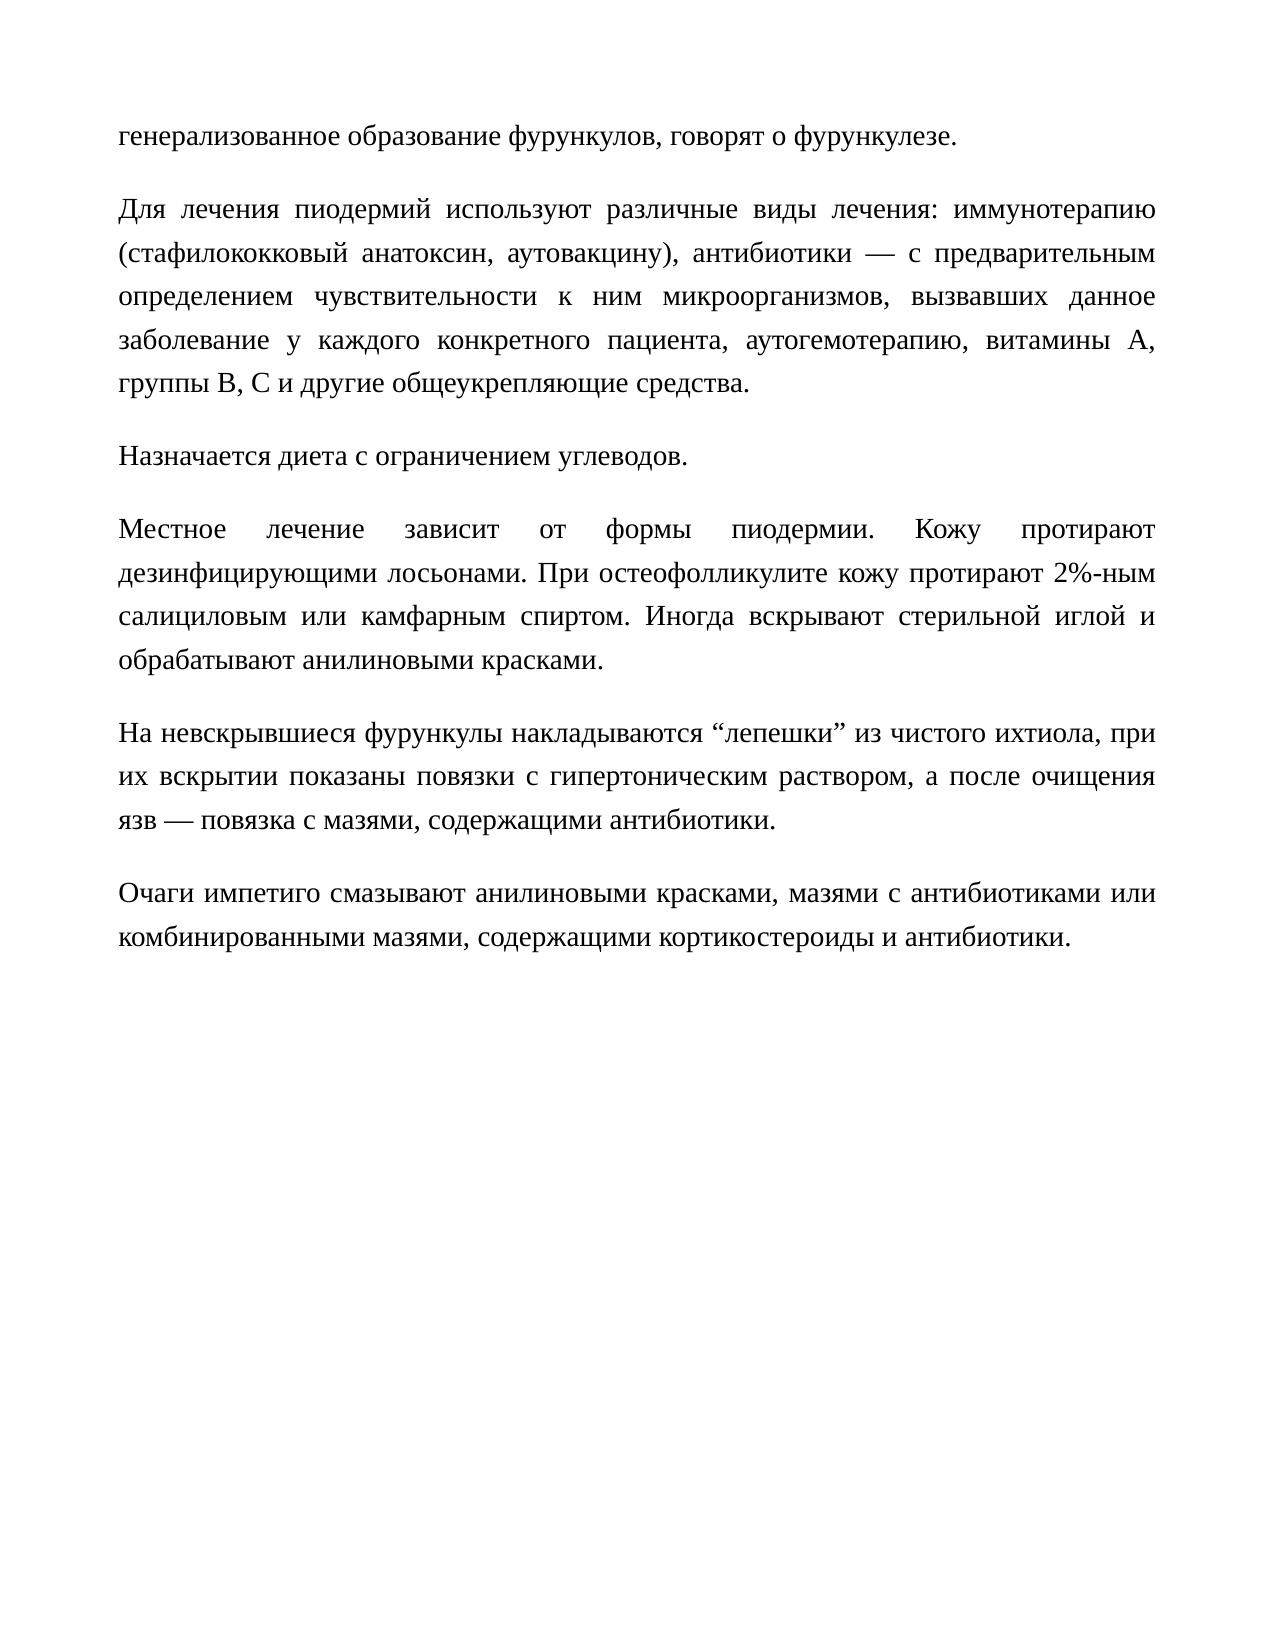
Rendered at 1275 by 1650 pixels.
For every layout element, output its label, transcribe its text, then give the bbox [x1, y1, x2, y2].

table_header генерализованное образование фурункулов, говорят о фурункулезе. Для лечения пиодермий используют различные виды лечения: иммунотерапию (стафилококковый анатоксин, аутовакцину), антибиотики — с предварительным определением чувствительности к ним микроорганизмов, вызвавших данное заболевание у каждого конкретного пациента, аутогемотерапию, витамины А, группы В, С и другие общеукрепляющие средства. Назначается диета с ограничением углеводов. Местное лечение зависит от формы пиодермии. Кожу протирают дезинфицирующими лосьонами. При остеофолликулите кожу протирают 2%-ным салициловым или камфарным спиртом. Иногда вскрывают стерильной иглой и обрабатывают анилиновыми красками. На невскрывшиеся фурункулы накладываются “лепешки” из чистого ихтиола, при их вскрытии показаны повязки с гипертоническим раствором, а после очищения язв — повязка с мазями, содержащими антибиотики. Очаги импетиго смазывают анилиновыми красками, мазями с антибиотиками или комбинированными мазями, содержащими кортикостероиды и антибиотики. [118, 118, 1157, 1065]
